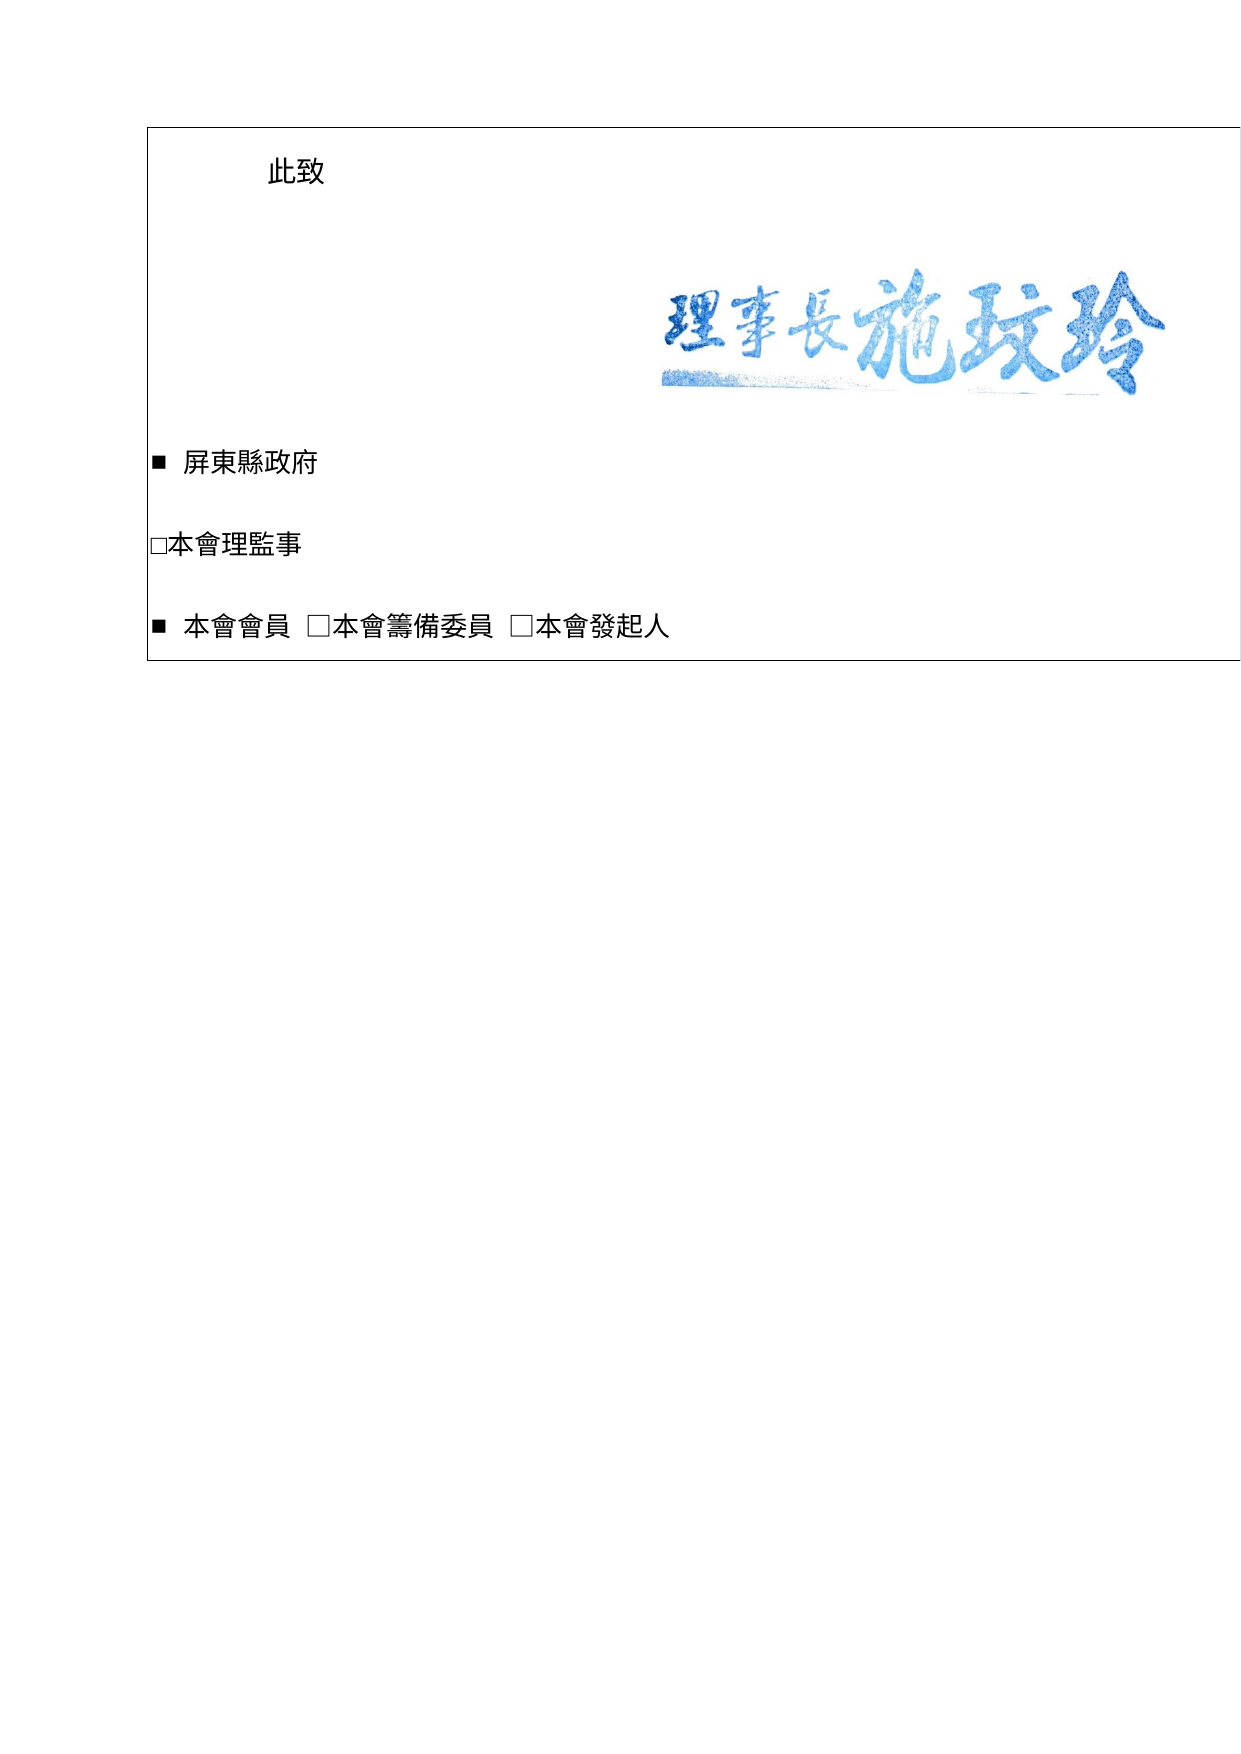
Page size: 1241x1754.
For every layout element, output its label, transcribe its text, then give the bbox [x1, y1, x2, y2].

table_cell 此致 ■ 屏東縣政府 □本會理監事 ■ 本會會員 □本會籌備委員 □本會發起人 [148, 128, 1240, 660]
